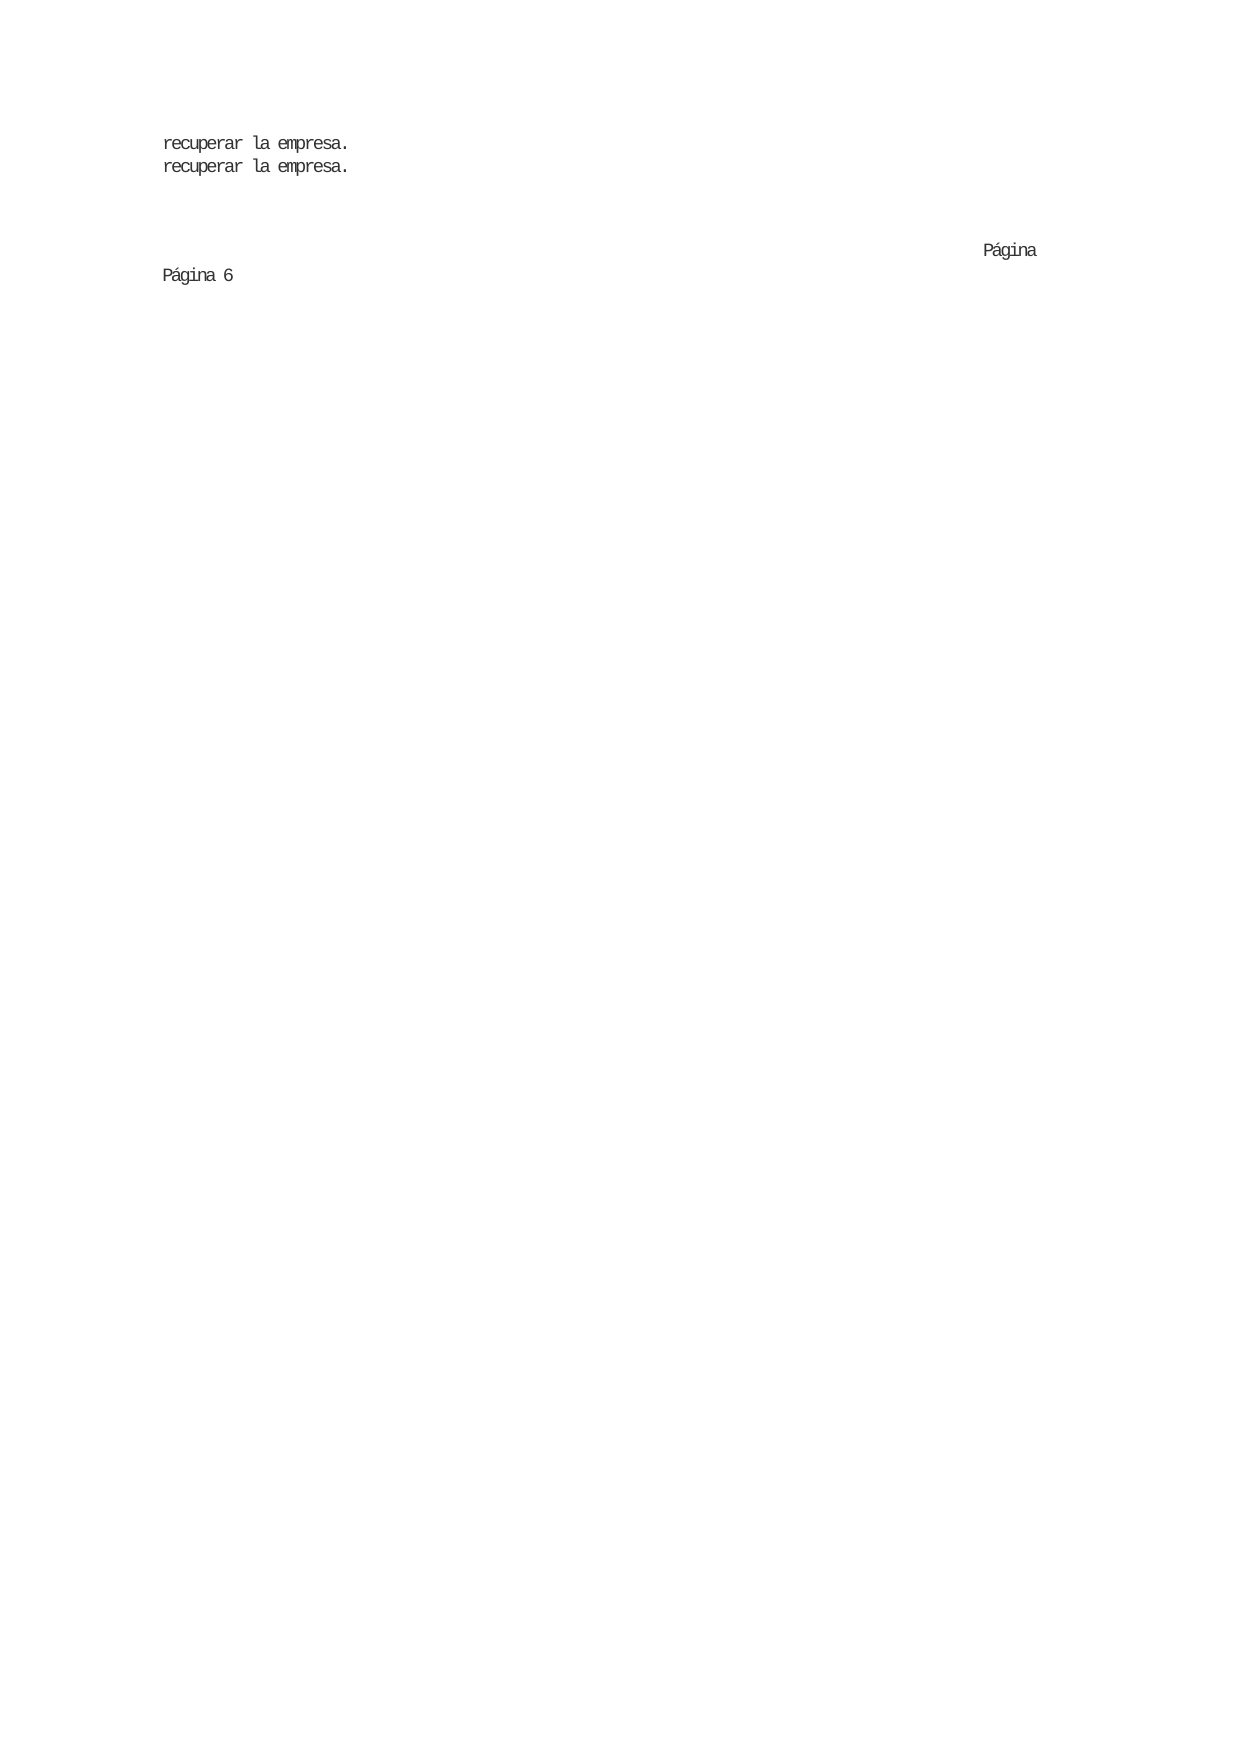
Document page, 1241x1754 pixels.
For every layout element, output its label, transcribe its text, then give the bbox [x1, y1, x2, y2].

text recuperar la empresa. recuperar la empresa. [162, 131, 424, 177]
text Página Página 6 [162, 236, 1061, 286]
